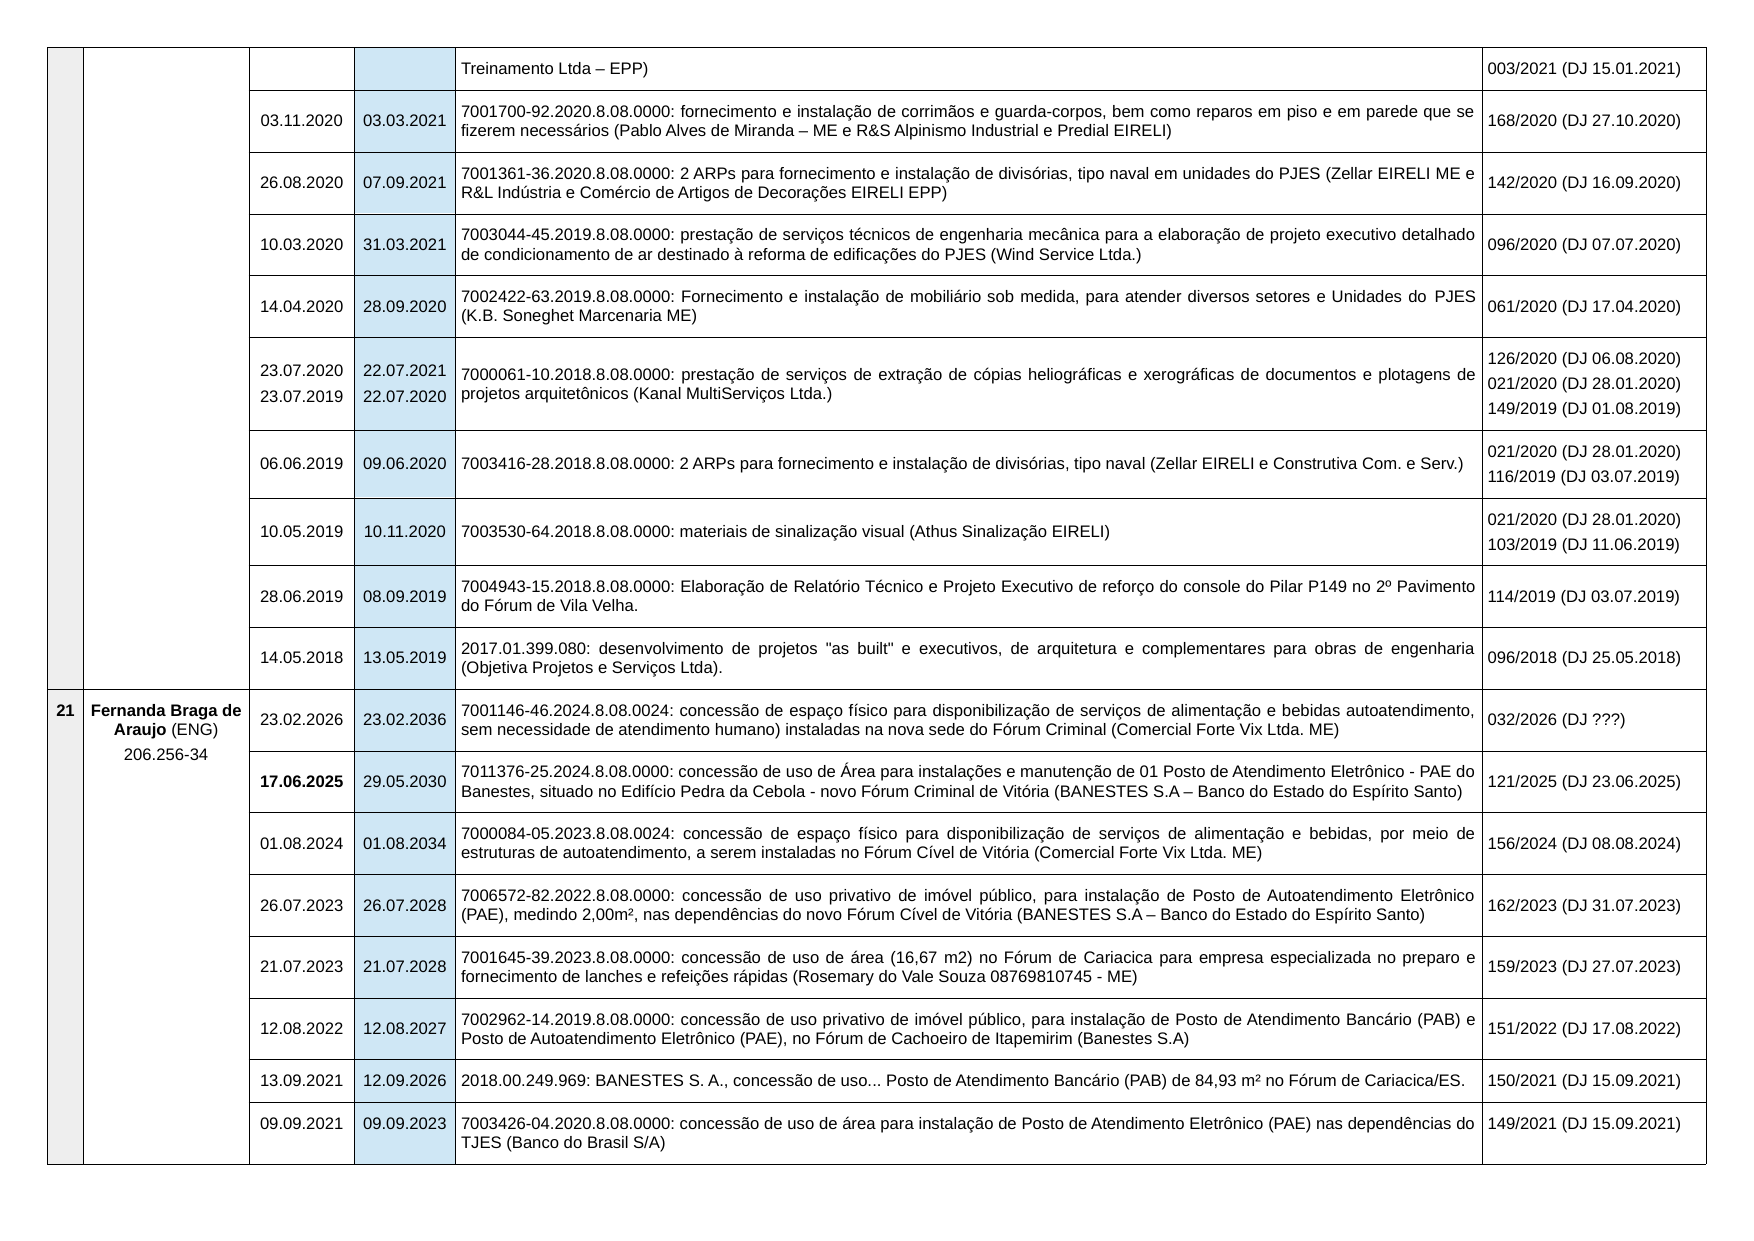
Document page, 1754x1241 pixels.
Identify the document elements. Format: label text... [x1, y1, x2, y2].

table_cell 096/2018 (DJ 25.05.2018) [1483, 628, 1706, 689]
table_cell 01.08.2034 [355, 813, 455, 874]
table_cell 12.08.2027 [355, 999, 455, 1059]
table_cell 7002962-14.2019.8.08.0000: concessão de uso privativo de imóvel público, para instalação de Posto de Atendimento Bancário (PAB) e Posto de Autoatendimento Eletrônico (PAE), no Fórum de Cachoeiro de Itapemirim (Banestes S.A) [456, 999, 1482, 1059]
table_cell 096/2020 (DJ 07.07.2020) [1483, 215, 1706, 275]
table_cell 14.04.2020 [250, 276, 354, 337]
table_cell 168/2020 (DJ 27.10.2020) [1483, 91, 1706, 152]
table_cell 13.05.2019 [355, 628, 455, 689]
table_cell 21.07.2023 [250, 937, 354, 998]
table_cell 7004943-15.2018.8.08.0000: Elaboração de Relatório Técnico e Projeto Executivo de reforço do console do Pilar P149 no 2º Pavimento do Fórum de Vila Velha. [456, 566, 1482, 627]
table_cell 7002422-63.2019.8.08.0000: Fornecimento e instalação de mobiliário sob medida, para atender diversos setores e Unidades do PJES (K.B. Soneghet Marcenaria ME) [456, 276, 1482, 337]
table_cell [250, 48, 354, 90]
table_cell 31.03.2021 [355, 215, 455, 275]
table_cell 12.09.2026 [355, 1060, 455, 1102]
table_cell 12.08.2022 [250, 999, 354, 1059]
table_cell 7000084-05.2023.8.08.0024: concessão de espaço físico para disponibilização de serviços de alimentação e bebidas, por meio de estruturas de autoatendimento, a serem instaladas no Fórum Cível de Vitória (Comercial Forte Vix Ltda. ME) [456, 813, 1482, 874]
table_cell 7003416-28.2018.8.08.0000: 2 ARPs para fornecimento e instalação de divisórias, tipo naval (Zellar EIRELI e Construtiva Com. e Serv.) [456, 431, 1482, 497]
table_cell 149/2021 (DJ 15.09.2021) [1483, 1103, 1706, 1164]
table_cell 150/2021 (DJ 15.09.2021) [1483, 1060, 1706, 1102]
table_cell 23.02.2026 [250, 690, 354, 751]
table_cell 22.07.2021 22.07.2020 [355, 338, 455, 430]
table_cell 23.02.2036 [355, 690, 455, 751]
table_cell 17.06.2025 [250, 752, 354, 812]
table_cell 159/2023 (DJ 27.07.2023) [1483, 937, 1706, 998]
table_cell 14.05.2018 [250, 628, 354, 689]
table_cell 7006572-82.2022.8.08.0000: concessão de uso privativo de imóvel público, para instalação de Posto de Autoatendimento Eletrônico (PAE), medindo 2,00m², nas dependências do novo Fórum Cível de Vitória (BANESTES S.A – Banco do Estado do Espírito Santo) [456, 875, 1482, 936]
table_cell 7000061-10.2018.8.08.0000: prestação de serviços de extração de cópias heliográficas e xerográficas de documentos e plotagens de projetos arquitetônicos (Kanal MultiServiços Ltda.) [456, 338, 1482, 430]
table_cell 28.09.2020 [355, 276, 455, 337]
table_cell 21 [48, 690, 83, 1164]
table_cell 7003426-04.2020.8.08.0000: concessão de uso de área para instalação de Posto de Atendimento Eletrônico (PAE) nas dependências do TJES (Banco do Brasil S/A) [456, 1103, 1482, 1164]
table_cell 142/2020 (DJ 16.09.2020) [1483, 153, 1706, 213]
table_cell 28.06.2019 [250, 566, 354, 627]
table_cell 10.11.2020 [355, 499, 455, 565]
table_cell 061/2020 (DJ 17.04.2020) [1483, 276, 1706, 337]
table_cell 23.07.2020 23.07.2019 [250, 338, 354, 430]
table_cell 7001700-92.2020.8.08.0000: fornecimento e instalação de corrimãos e guarda-corpos, bem como reparos em piso e em parede que se fizerem necessários (Pablo Alves de Miranda – ME e R&S Alpinismo Industrial e Predial EIRELI) [456, 91, 1482, 152]
table_cell 162/2023 (DJ 31.07.2023) [1483, 875, 1706, 936]
table_cell 09.09.2023 [355, 1103, 455, 1164]
table_cell 10.03.2020 [250, 215, 354, 275]
table_cell 7003044-45.2019.8.08.0000: prestação de serviços técnicos de engenharia mecânica para a elaboração de projeto executivo detalhado de condicionamento de ar destinado à reforma de edificações do PJES (Wind Service Ltda.) [456, 215, 1482, 275]
table_cell 2017.01.399.080: desenvolvimento de projetos "as built" e executivos, de arquitetura e complementares para obras de engenharia (Objetiva Projetos e Serviços Ltda). [456, 628, 1482, 689]
table_cell 26.07.2028 [355, 875, 455, 936]
table_cell 29.05.2030 [355, 752, 455, 812]
table_cell 03.11.2020 [250, 91, 354, 152]
table_cell 09.06.2020 [355, 431, 455, 497]
table_cell 21.07.2028 [355, 937, 455, 998]
table_cell [48, 48, 83, 689]
table_cell 151/2022 (DJ 17.08.2022) [1483, 999, 1706, 1059]
table_cell 26.07.2023 [250, 875, 354, 936]
table_cell 7001645-39.2023.8.08.0000: concessão de uso de área (16,67 m2) no Fórum de Cariacica para empresa especializada no preparo e fornecimento de lanches e refeições rápidas (Rosemary do Vale Souza 08769810745 - ME) [456, 937, 1482, 998]
table_cell 7001361-36.2020.8.08.0000: 2 ARPs para fornecimento e instalação de divisórias, tipo naval em unidades do PJES (Zellar EIRELI ME e R&L Indústria e Comércio de Artigos de Decorações EIRELI EPP) [456, 153, 1482, 213]
table_cell 09.09.2021 [250, 1103, 354, 1164]
table_cell 07.09.2021 [355, 153, 455, 213]
table_cell 021/2020 (DJ 28.01.2020) 116/2019 (DJ 03.07.2019) [1483, 431, 1706, 497]
table_cell 26.08.2020 [250, 153, 354, 213]
table_cell 03.03.2021 [355, 91, 455, 152]
table_cell 01.08.2024 [250, 813, 354, 874]
table_cell 2018.00.249.969: BANESTES S. A., concessão de uso... Posto de Atendimento Bancário (PAB) de 84,93 m² no Fórum de Cariacica/ES. [456, 1060, 1482, 1102]
table_cell 10.05.2019 [250, 499, 354, 565]
table_cell 021/2020 (DJ 28.01.2020) 103/2019 (DJ 11.06.2019) [1483, 499, 1706, 565]
table_cell 13.09.2021 [250, 1060, 354, 1102]
table_cell 06.06.2019 [250, 431, 354, 497]
table_cell 156/2024 (DJ 08.08.2024) [1483, 813, 1706, 874]
table_cell 7011376-25.2024.8.08.0000: concessão de uso de Área para instalações e manutenção de 01 Posto de Atendimento Eletrônico - PAE do Banestes, situado no Edifício Pedra da Cebola - novo Fórum Criminal de Vitória (BANESTES S.A – Banco do Estado do Espírito Santo) [456, 752, 1482, 812]
table_cell 7003530-64.2018.8.08.0000: materiais de sinalização visual (Athus Sinalização EIRELI) [456, 499, 1482, 565]
table_cell 114/2019 (DJ 03.07.2019) [1483, 566, 1706, 627]
table_cell [355, 48, 455, 90]
table_cell 032/2026 (DJ ???) [1483, 690, 1706, 751]
table_cell 126/2020 (DJ 06.08.2020) 021/2020 (DJ 28.01.2020) 149/2019 (DJ 01.08.2019) [1483, 338, 1706, 430]
table_cell 121/2025 (DJ 23.06.2025) [1483, 752, 1706, 812]
table_cell 7001146-46.2024.8.08.0024: concessão de espaço físico para disponibilização de serviços de alimentação e bebidas autoatendimento, sem necessidade de atendimento humano) instaladas na nova sede do Fórum Criminal (Comercial Forte Vix Ltda. ME) [456, 690, 1482, 751]
table_cell [84, 48, 249, 689]
table_cell 08.09.2019 [355, 566, 455, 627]
table_cell Fernanda Braga de Araujo (ENG) 206.256-34 [84, 690, 249, 1164]
table_cell Treinamento Ltda – EPP) [456, 48, 1482, 90]
table_cell 003/2021 (DJ 15.01.2021) [1483, 48, 1706, 90]
